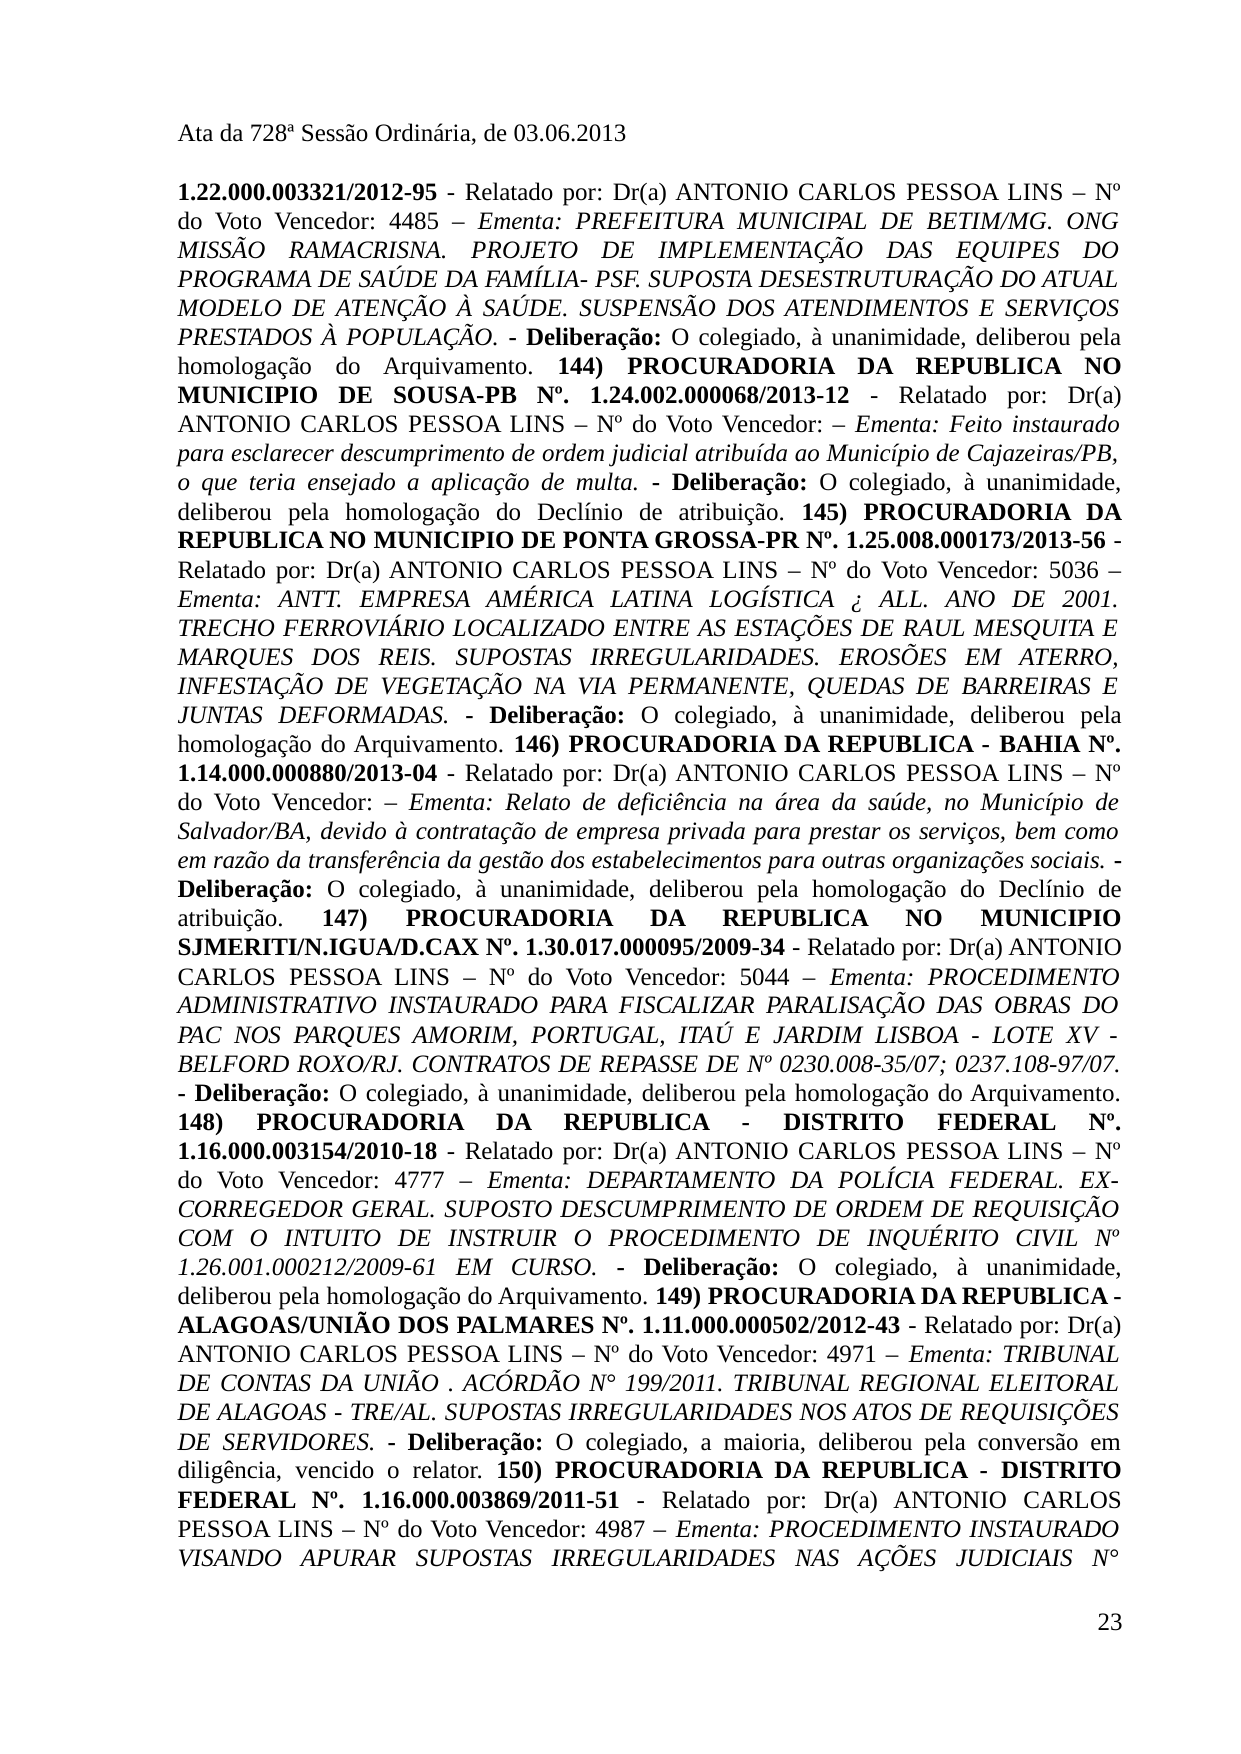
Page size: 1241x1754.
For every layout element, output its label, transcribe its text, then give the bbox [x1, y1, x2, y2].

text 1.22.000.003321/2012-95 - Relatado por: Dr(a) ANTONIO CARLOS PESSOA LINS – Nº do Voto Vencedor: 4485 – Ementa: PREFEITURA MUNICIPAL DE BETIM/MG. ONG MISSÃO RAMACRISNA. PROJETO DE IMPLEMENTAÇÃO DAS EQUIPES DO PROGRAMA DE SAÚDE DA FAMÍLIA- PSF. SUPOSTA DESESTRUTURAÇÃO DO ATUAL MODELO DE ATENÇÃO À SAÚDE. SUSPENSÃO DOS ATENDIMENTOS E SERVIÇOS PRESTADOS À POPULAÇÃO. - Deliberação: O colegiado, à unanimidade, deliberou pela homologação do Arquivamento. 144) PROCURADORIA DA REPUBLICA NO MUNICIPIO DE SOUSA-PB Nº. 1.24.002.000068/2013-12 - Relatado por: Dr(a) ANTONIO CARLOS PESSOA LINS – Nº do Voto Vencedor: – Ementa: Feito instaurado para esclarecer descumprimento de ordem judicial atribuída ao Município de Cajazeiras/PB, o que teria ensejado a aplicação de multa. - Deliberação: O colegiado, à unanimidade, deliberou pela homologação do Declínio de atribuição. 145) PROCURADORIA DA REPUBLICA NO MUNICIPIO DE PONTA GROSSA-PR Nº. 1.25.008.000173/2013-56 - Relatado por: Dr(a) ANTONIO CARLOS PESSOA LINS – Nº do Voto Vencedor: 5036 – Ementa: ANTT. EMPRESA AMÉRICA LATINA LOGÍSTICA ¿ ALL. ANO DE 2001. TRECHO FERROVIÁRIO LOCALIZADO ENTRE AS ESTAÇÕES DE RAUL MESQUITA E MARQUES DOS REIS. SUPOSTAS IRREGULARIDADES. EROSÕES EM ATERRO, INFESTAÇÃO DE VEGETAÇÃO NA VIA PERMANENTE, QUEDAS DE BARREIRAS E JUNTAS DEFORMADAS. - Deliberação: O colegiado, à unanimidade, deliberou pela homologação do Arquivamento. 146) PROCURADORIA DA REPUBLICA - BAHIA Nº. 1.14.000.000880/2013-04 - Relatado por: Dr(a) ANTONIO CARLOS PESSOA LINS – Nº do Voto Vencedor: – Ementa: Relato de deficiência na área da saúde, no Município de Salvador/BA, devido à contratação de empresa privada para prestar os serviços, bem como em razão da transferência da gestão dos estabelecimentos para outras organizações sociais. - Deliberação: O colegiado, à unanimidade, deliberou pela homologação do Declínio de atribuição. 147) PROCURADORIA DA REPUBLICA NO MUNICIPIO SJMERITI/N.IGUA/D.CAX Nº. 1.30.017.000095/2009-34 - Relatado por: Dr(a) ANTONIO CARLOS PESSOA LINS – Nº do Voto Vencedor: 5044 – Ementa: PROCEDIMENTO ADMINISTRATIVO INSTAURADO PARA FISCALIZAR PARALISAÇÃO DAS OBRAS DO PAC NOS PARQUES AMORIM, PORTUGAL, ITAÚ E JARDIM LISBOA - LOTE XV - BELFORD ROXO/RJ. CONTRATOS DE REPASSE DE Nº 0230.008-35/07; 0237.108-97/07. - Deliberação: O colegiado, à unanimidade, deliberou pela homologação do Arquivamento. 148) PROCURADORIA DA REPUBLICA - DISTRITO FEDERAL Nº. 1.16.000.003154/2010-18 - Relatado por: Dr(a) ANTONIO CARLOS PESSOA LINS – Nº do Voto Vencedor: 4777 – Ementa: DEPARTAMENTO DA POLÍCIA FEDERAL. EX- CORREGEDOR GERAL. SUPOSTO DESCUMPRIMENTO DE ORDEM DE REQUISIÇÃO COM O INTUITO DE INSTRUIR O PROCEDIMENTO DE INQUÉRITO CIVIL Nº 1.26.001.000212/2009-61 EM CURSO. - Deliberação: O colegiado, à unanimidade, deliberou pela homologação do Arquivamento. 149) PROCURADORIA DA REPUBLICA - ALAGOAS/UNIÃO DOS PALMARES Nº. 1.11.000.000502/2012-43 - Relatado por: Dr(a) ANTONIO CARLOS PESSOA LINS – Nº do Voto Vencedor: 4971 – Ementa: TRIBUNAL DE CONTAS DA UNIÃO . ACÓRDÃO N° 199/2011. TRIBUNAL REGIONAL ELEITORAL DE ALAGOAS - TRE/AL. SUPOSTAS IRREGULARIDADES NOS ATOS DE REQUISIÇÕES DE SERVIDORES. - Deliberação: O colegiado, a maioria, deliberou pela conversão em diligência, vencido o relator. 150) PROCURADORIA DA REPUBLICA - DISTRITO FEDERAL Nº. 1.16.000.003869/2011-51 - Relatado por: Dr(a) ANTONIO CARLOS PESSOA LINS – Nº do Voto Vencedor: 4987 – Ementa: PROCEDIMENTO INSTAURADO VISANDO APURAR SUPOSTAS IRREGULARIDADES NAS AÇÕES JUDICIAIS N° [177, 177, 1122, 1572]
